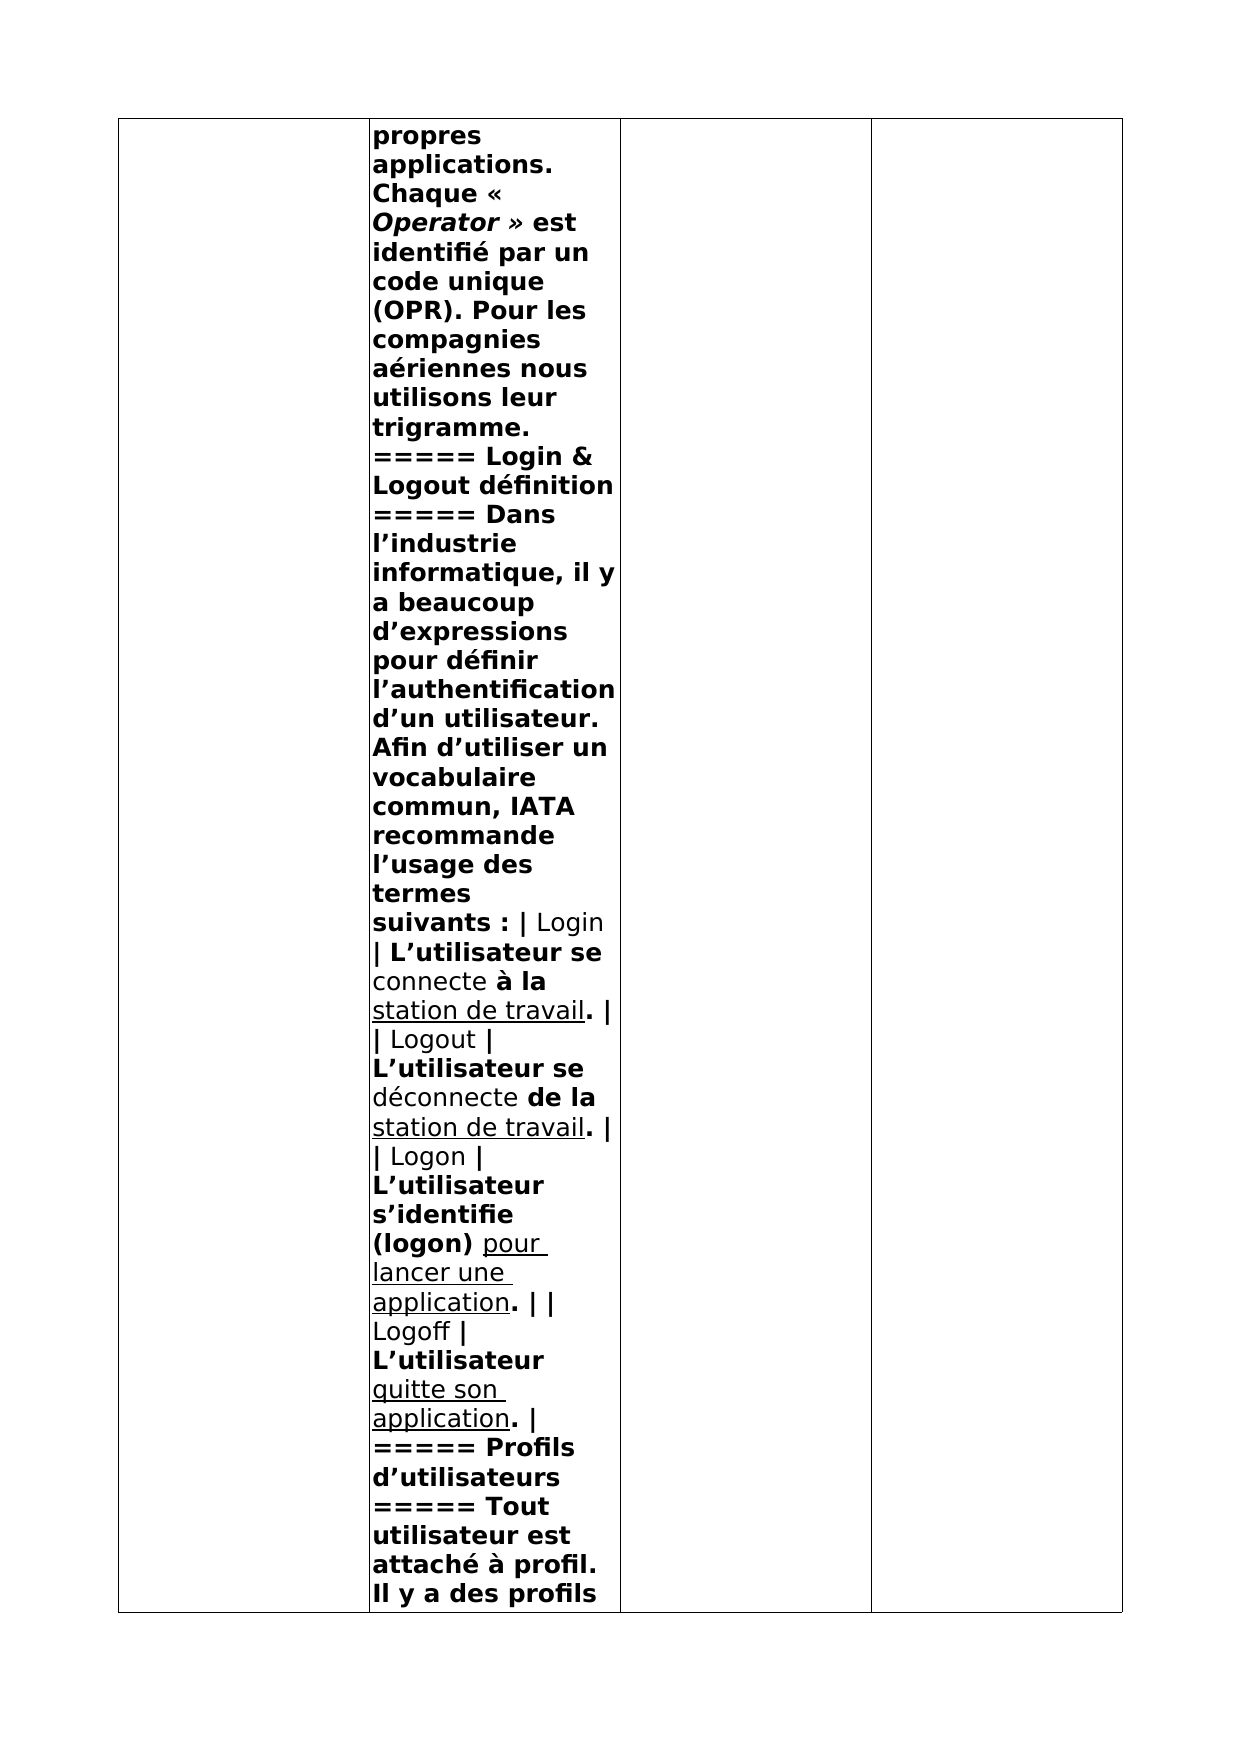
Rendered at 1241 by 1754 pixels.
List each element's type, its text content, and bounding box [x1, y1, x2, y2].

table_cell [872, 119, 1122, 1612]
table_cell propres applications. Chaque « Operator » est identifié par un code unique (OPR). Pour les compagnies aériennes nous utilisons leur trigramme. ===== Login & Logout définition ===== Dans l’industrie informatique, il y a beaucoup d’expressions pour définir l’authentification d’un utilisateur. Afin d’utiliser un vocabulaire commun, IATA recommande l’usage des termes suivants : | Login | L’utilisateur se connecte à la station de travail. | | Logout | L’utilisateur se déconnecte de la station de travail. | | Logon | L’utilisateur s’identifie (logon) pour lancer une application. | | Logoff | L’utilisateur quitte son application. | ===== Profils d’utilisateurs ===== Tout utilisateur est attaché à profil. Il y a des profils [370, 119, 620, 1612]
table_cell [621, 119, 871, 1612]
table_cell [119, 119, 369, 1612]
